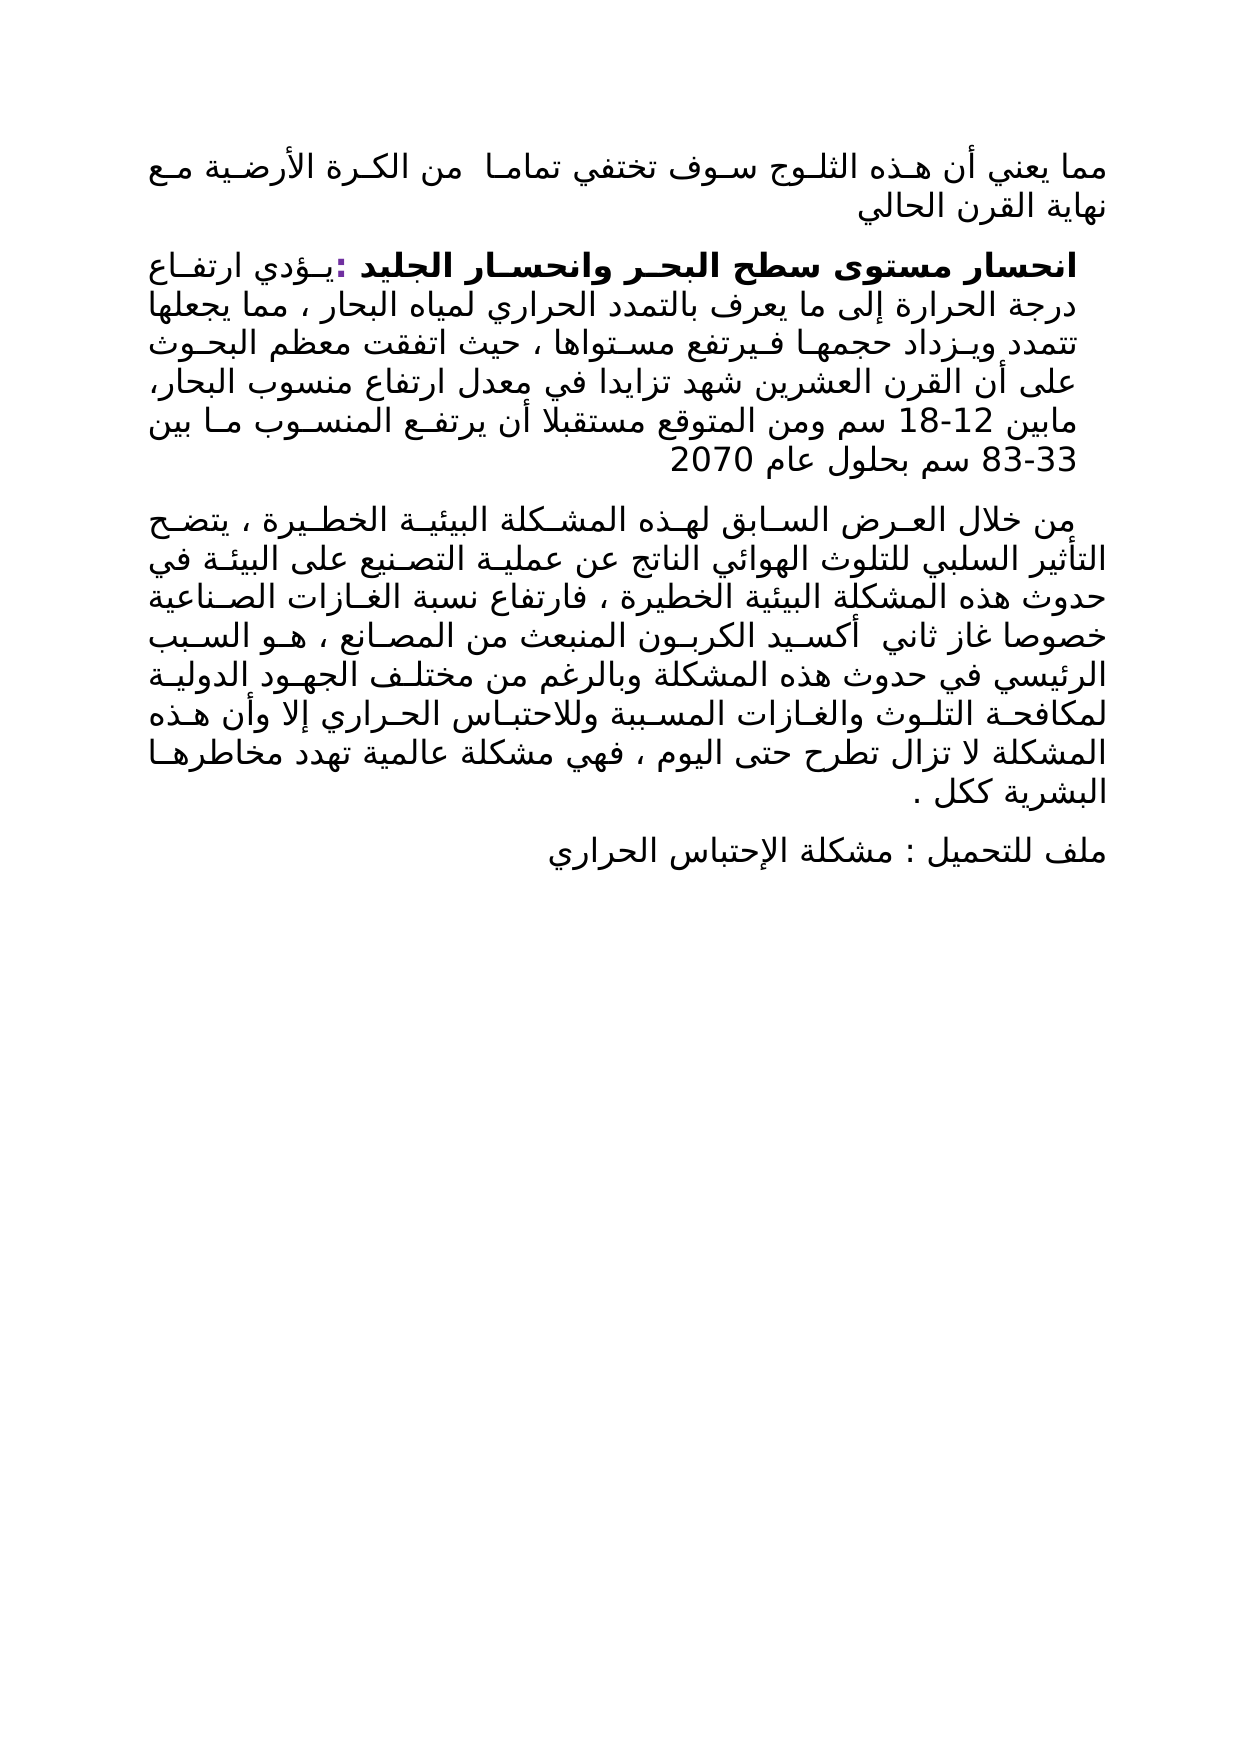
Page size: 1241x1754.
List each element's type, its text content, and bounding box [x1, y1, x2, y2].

text ملف للتحميل : مشكلة الإحتباس الحراري [148, 832, 1108, 871]
text انحسار مستوى سطح البحر وانحسار الجليد :يؤدي ارتفاع درجة الحرارة إلى ما يعرف بالتمدد الحراري لمياه البحار ، مما يجعلها تتمدد ويزداد حجمها فيرتفع مستواها ، حيث اتفقت معظم البحوث على أن القرن العشرين شهد تزايدا في معدل ارتفاع منسوب البحار، مابين 12-18 سم ومن المتوقع مستقبلا أن يرتفع المنسوب ما بين 33-83 سم بحلول عام 2070 [148, 246, 1078, 479]
text تدمير المستويات العليا للجليد :بسبب الارتفاع في متوسط درجة حرارة سطح الأرض، حيث سيؤدي ذوبان الجليد في قطبي الأرض إلى زيادة منسوب المياه في البحار والمحيطات ، وحدوث فيضانات، وبالتالي غرق المناطق المنخفضة في العالم " كأرض هولندا ،وجزر المالديف في المحيط الهندي ،ودلتا نهر النيل ، ونهر بنقلادش ، في هذه الحالة سوف يحدث تغيير جذري في النظم البيئية ونوعية الأحياء المائية ، هذا وقد حذرت دراسة أجراها الصندوق العالمي للحياة البرية ،" من أن معدل ذوبان الجليد حاليا هو 10 %كل عشر سنوات ، مما يعني أن هذه الثلوج سوف تختفي تماما من الكرة الأرضية مع نهاية القرن الحالي [148, 148, 1108, 225]
text من خلال العرض السابق لهذه المشكلة البيئية الخطيرة ، يتضح التأثير السلبي للتلوث الهوائي الناتج عن عملية التصنيع على البيئة في حدوث هذه المشكلة البيئية الخطيرة ، فارتفاع نسبة الغازات الصناعية خصوصا غاز ثاني أكسيد الكربون المنبعث من المصانع ، هو السبب الرئيسي في حدوث هذه المشكلة وبالرغم من مختلف الجهود الدولية لمكافحة التلوث والغازات المسببة وللاحتباس الحراري إلا وأن هذه المشكلة لا تزال تطرح حتى اليوم ، فهي مشكلة عالمية تهدد مخاطرها البشرية ككل . [148, 500, 1108, 811]
